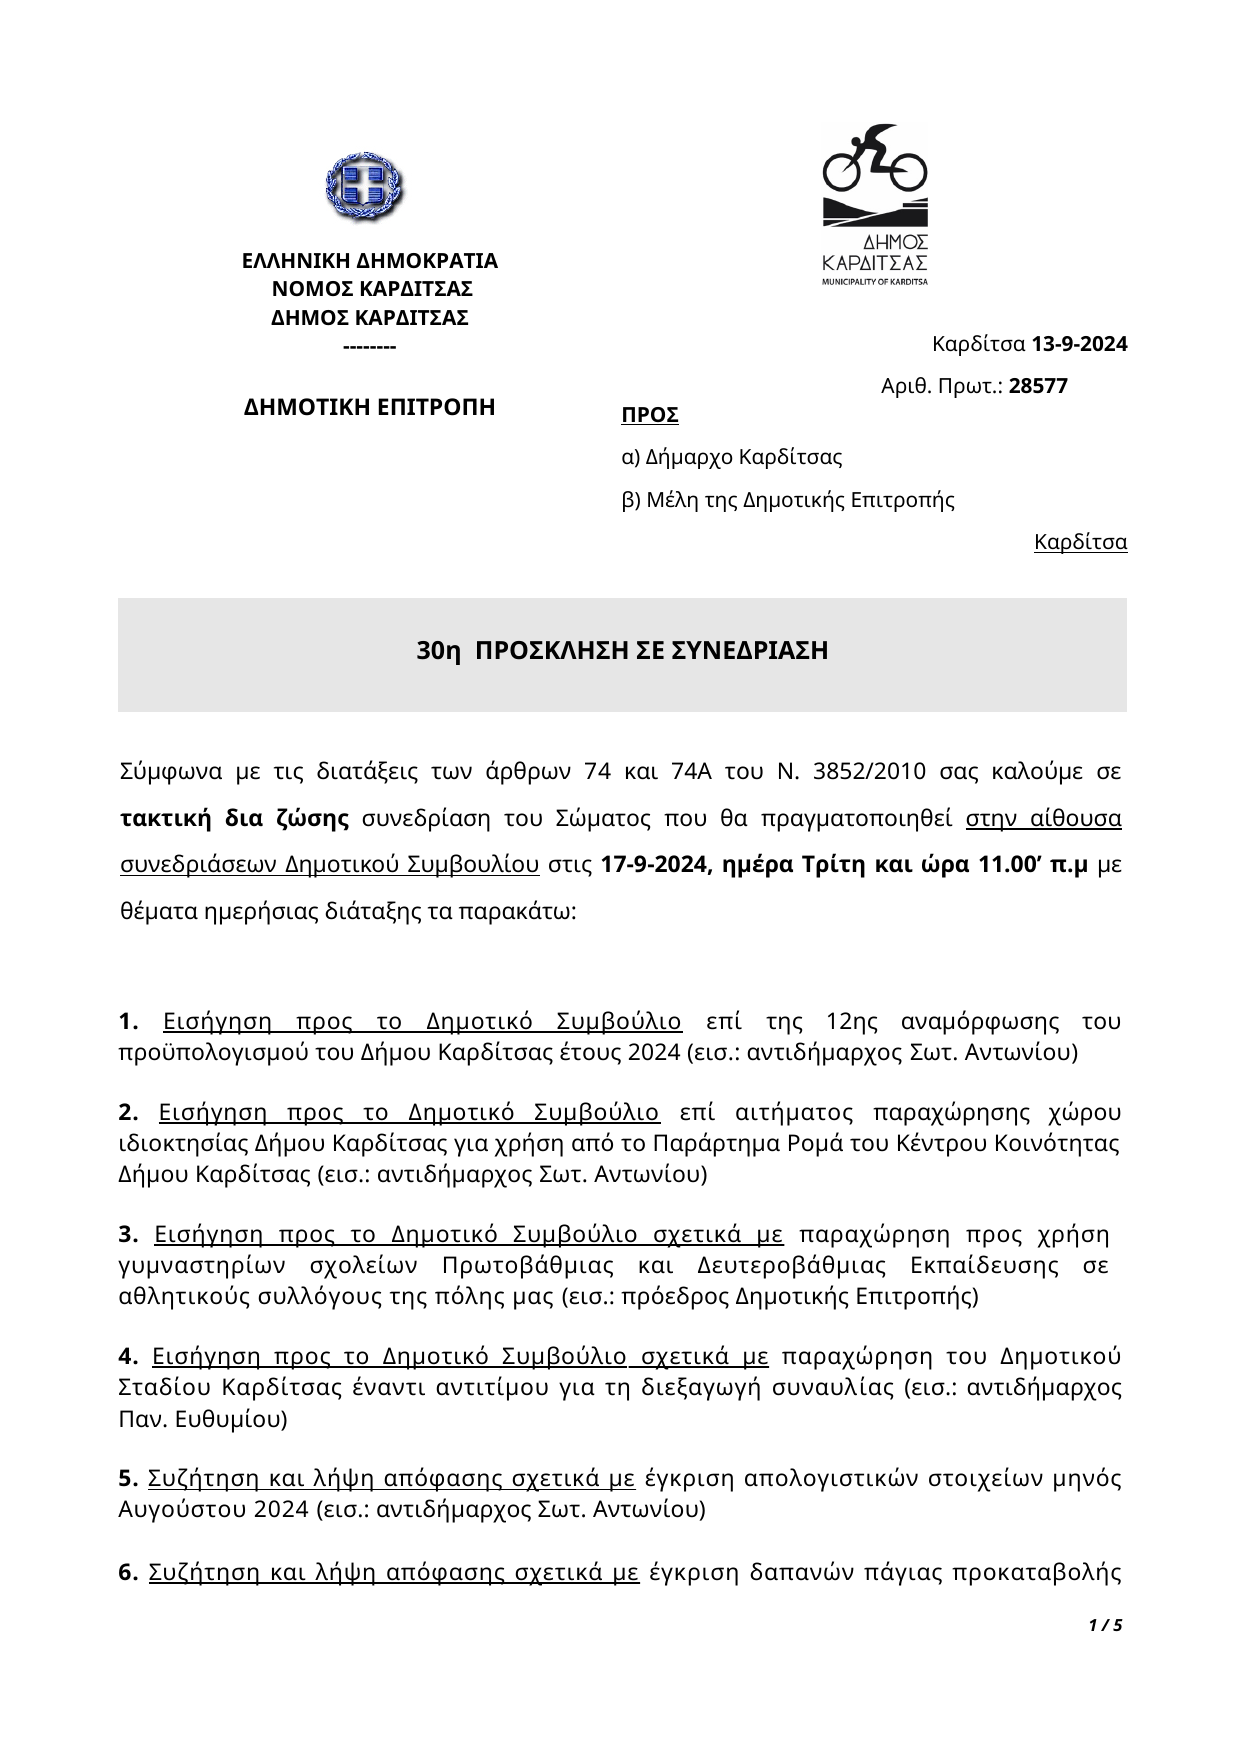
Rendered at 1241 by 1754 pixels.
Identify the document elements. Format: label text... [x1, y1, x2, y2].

picture [322, 150, 408, 225]
text Σύμφωνα με τις διατάξεις των άρθρων 74 και 74A του Ν. 3852/2010 σας καλούμε σε τακτική δια ζώσης συνεδρίαση του Σώματος που θα πραγματοποιηθεί στην αίθουσα συνεδριάσεων Δημοτικού Συμβουλίου στις 17-9-2024, ημέρα Τρίτη και ώρα 11.00’ π.μ με θέματα ημερήσιας διάταξης τα παρακάτω: [120, 755, 1122, 927]
list 4. Εισήγηση προς το Δημοτικό Συμβούλιο σχετικά με παραχώρηση του Δημοτικού Σταδίου Καρδίτσας έναντι αντιτίμου για τη διεξαγωγή συναυλίας (εισ.: αντιδήμαρχος Παν. Ευθυμίου) [118, 1340, 1122, 1434]
text 3. Εισήγηση προς το Δημοτικό Συμβούλιο σχετικά με παραχώρηση προς χρήση γυμναστηρίων σχολείων Πρωτοβάθμιας και Δευτεροβάθμιας Εκπαίδευσης σε αθλητικούς συλλόγους της πόλης μας (εισ.: πρόεδρος Δημοτικής Επιτροπής) [118, 1218, 1110, 1312]
table_cell ΠΡΟΣ α) Δήμαρχο Καρδίτσας β) Μέλη της Δημοτικής Επιτροπής Καρδίτσα [621, 400, 1127, 598]
text 6. Συζήτηση και λήψη απόφασης σχετικά με έγκριση δαπανών πάγιας προκαταβολής [118, 1556, 1122, 1587]
text 5. Συζήτηση και λήψη απόφασης σχετικά με έγκριση απολογιστικών στοιχείων μηνός Αυγούστου 2024 (εισ.: αντιδήμαρχος Σωτ. Αντωνίου) [118, 1462, 1122, 1525]
table_header [621, 118, 1127, 329]
picture [821, 122, 928, 286]
text 1. Εισήγηση προς το Δημοτικό Συμβούλιο επί της 12ης αναμόρφωσης του προϋπολογισμού του Δήμου Καρδίτσας έτους 2024 (εισ.: αντιδήμαρχος Σωτ. Αντωνίου) [118, 1005, 1122, 1067]
text 2. Εισήγηση προς το Δημοτικό Συμβούλιο επί αιτήματος παραχώρησης χώρου ιδιοκτησίας Δήμου Καρδίτσας για χρήση από το Παράρτημα Ρομά του Κέντρου Κοινότητας Δήμου Καρδίτσας (εισ.: αντιδήμαρχος Σωτ. Αντωνίου) [118, 1096, 1122, 1189]
table_cell Καρδίτσα 13-9-2024 Αριθ. Πρωτ.: 28577 [621, 329, 1127, 400]
table_header ΕΛΛΗΝΙΚΗ ΔΗΜΟΚΡΑΤΙΑ ΝΟΜΟΣ ΚΑΡΔΙΤΣΑΣ ΔΗΜΟΣ ΚΑΡΔΙΤΣΑΣ -------- ΔΗΜΟΤΙΚΗ ΕΠΙΤΡΟΠΗ [118, 118, 621, 598]
